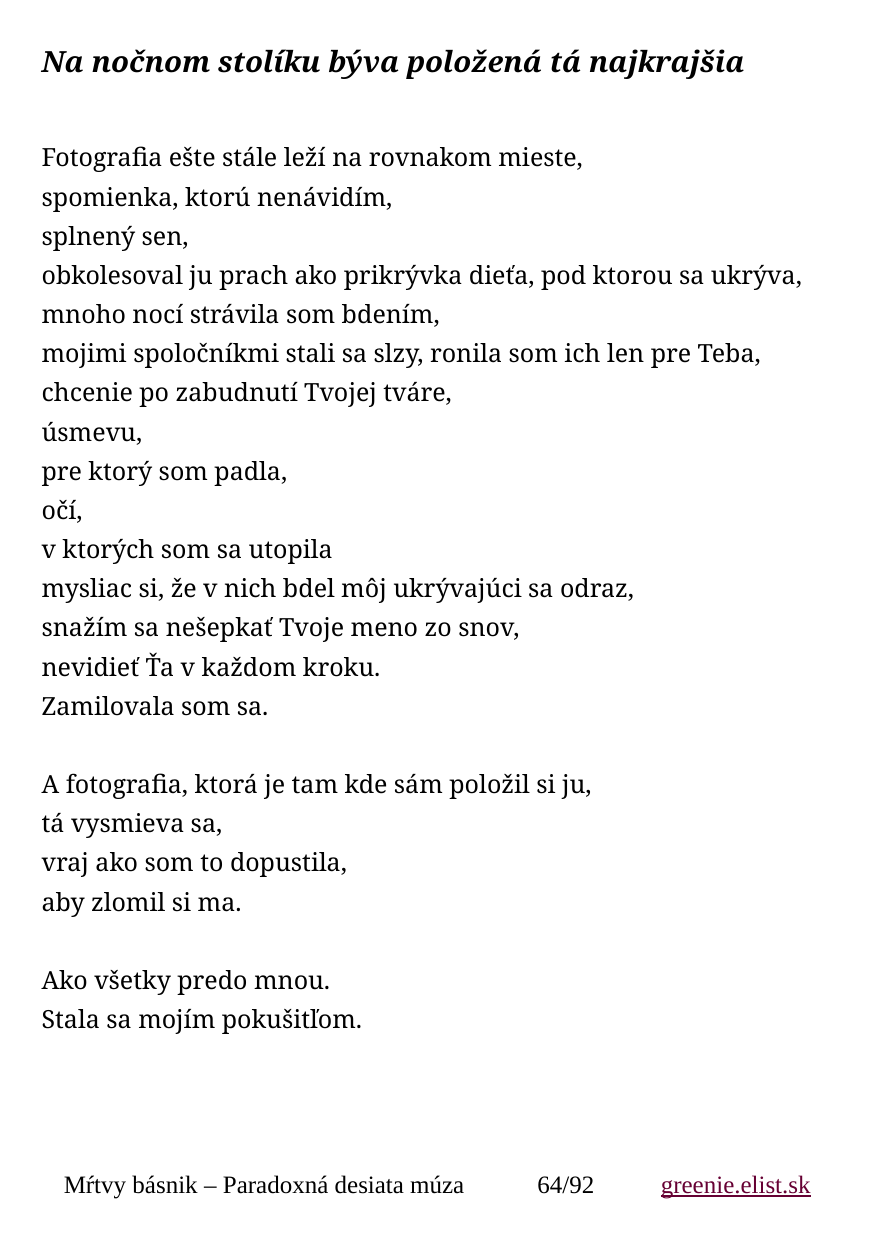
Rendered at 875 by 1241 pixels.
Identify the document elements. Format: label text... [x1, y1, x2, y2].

text Ako všetky predo mnou. [41, 962, 833, 997]
text v ktorých som sa utopila [41, 532, 833, 566]
text obkolesoval ju prach ako prikrývka dieťa, pod ktorou sa ukrýva, [41, 257, 833, 292]
text tá vysmieva sa, [41, 806, 833, 840]
text A fotografia, ktorá je tam kde sám položil si ju, [41, 767, 833, 801]
text snažím sa nešepkať Tvoje meno zo snov, [41, 610, 833, 644]
text aby zlomil si ma. [41, 884, 833, 918]
text Fotografia ešte stále leží na rovnakom mieste, [41, 140, 833, 174]
text mojimi spoločníkmi stali sa slzy, ronila som ich len pre Teba, [41, 336, 833, 370]
text pre ktorý som padla, [41, 453, 833, 487]
text chcenie po zabudnutí Tvojej tváre, [41, 375, 833, 409]
text spomienka, ktorú nenávidím, [41, 179, 833, 213]
text nevidieť Ťa v každom kroku. [41, 649, 833, 683]
subtitle Na nočnom stolíku býva položená tá najkrajšia [41, 41, 833, 81]
text mnoho nocí strávila som bdením, [41, 297, 833, 331]
text vraj ako som to dopustila, [41, 845, 833, 879]
text splnený sen, [41, 218, 833, 252]
text mysliac si, že v nich bdel môj ukrývajúci sa odraz, [41, 571, 833, 605]
text očí, [41, 492, 833, 527]
text Stala sa mojím pokušitľom. [41, 1002, 833, 1036]
text Zamilovala som sa. [41, 688, 833, 722]
text úsmevu, [41, 414, 833, 448]
